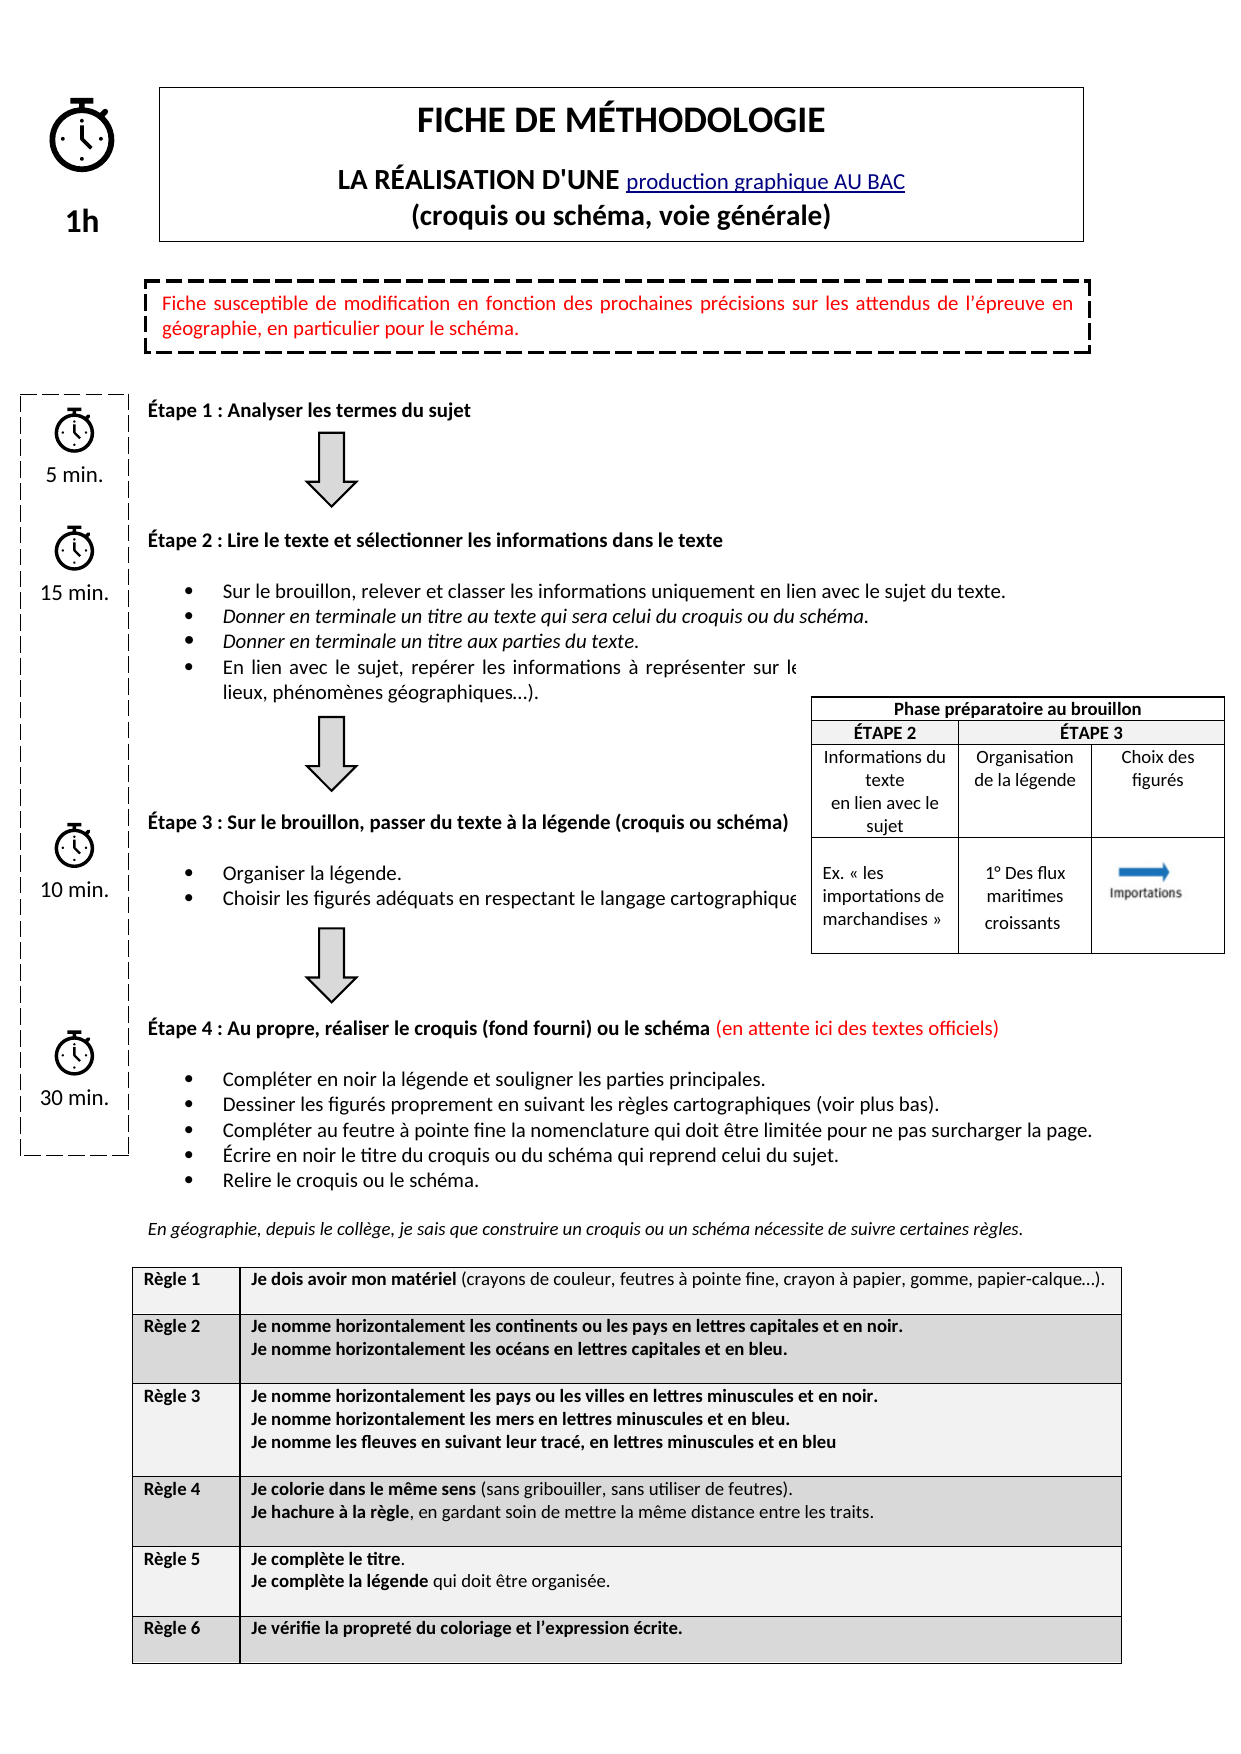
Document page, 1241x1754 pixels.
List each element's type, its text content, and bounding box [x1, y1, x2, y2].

text 15 min. [36, 578, 113, 606]
text FICHE DE MÉTHODOLOGIE [175, 96, 1068, 141]
table_cell Règle 3 [133, 1384, 239, 1476]
text La rÉalisation d'une production graphique AU BAC [175, 161, 1068, 197]
table_cell ÉTAPE 2 [812, 721, 958, 744]
list Choisir les figurés adéquats en respectant le langage cartographique. [185, 886, 796, 911]
text Étape 2 : Lire le texte et sélectionner les informations dans le texte [148, 527, 1093, 552]
list Dessiner les figurés proprement en suivant les règles cartographiques (voir plus bas). [185, 1091, 1093, 1117]
table_cell Je nomme horizontalement les continents ou les pays en lettres capitales et en noir. Je nomme horizontalement les océans en lettres capitales et en bleu. [241, 1315, 1121, 1383]
text 30 min. [36, 1083, 113, 1111]
text Étape 4 : Au propre, réaliser le croquis (fond fourni) ou le schéma (en attente ici des textes officiels) [148, 1015, 1093, 1041]
list Organiser la légende. [185, 860, 796, 886]
table_cell Règle 5 [133, 1547, 239, 1616]
text En géographie, depuis le collège, je sais que construire un croquis ou un schéma nécessite de suivre certaines règles. [148, 1218, 1093, 1241]
text 10 min. [36, 875, 113, 903]
table_cell Règle 2 [133, 1315, 239, 1383]
table_header Phase préparatoire au brouillon [812, 698, 1224, 720]
table_cell Ex. « les importations de marchandises » [812, 838, 958, 953]
table_cell Organisation de la légende [959, 745, 1091, 837]
table_cell Je nomme horizontalement les pays ou les villes en lettres minuscules et en noir. Je nomme horizontalement les mers en lettres minuscules et en bleu. Je nomme les fleuves en suivant leur tracé, en lettres minuscules et en bleu [241, 1384, 1121, 1476]
table_header Règle 1 [133, 1268, 239, 1313]
list En lien avec le sujet, repérer les informations à représenter sur le croquis ou le schéma (noms des lieux, phénomènes géographiques…). [185, 654, 796, 705]
list Compléter au feutre à pointe fine la nomenclature qui doit être limitée pour ne pas surcharger la page. [185, 1117, 1093, 1142]
table_cell Je complète le titre. Je complète la légende qui doit être organisée. [241, 1547, 1121, 1616]
table_cell ÉTAPE 3 [959, 721, 1224, 744]
list Relire le croquis ou le schéma. [185, 1168, 1093, 1193]
text 5 min. [36, 460, 113, 488]
text Étape 3 : Sur le brouillon, passer du texte à la légende (croquis ou schéma) [148, 809, 796, 835]
list Donner en terminale un titre au texte qui sera celui du croquis ou du schéma. [185, 603, 1093, 629]
text (croquis ou schéma, voie générale) [175, 197, 1068, 232]
table_cell Je vérifie la propreté du coloriage et l’expression écrite. [241, 1617, 1121, 1662]
list Compléter en noir la légende et souligner les parties principales. [185, 1066, 1093, 1091]
table_cell Règle 4 [133, 1477, 239, 1546]
table_cell Règle 6 [133, 1617, 239, 1662]
list Sur le brouillon, relever et classer les informations uniquement en lien avec le sujet du texte. [185, 578, 1093, 603]
table_cell Informations du texte en lien avec le sujet [812, 745, 958, 837]
table_cell 1° Des flux maritimes croissants [959, 838, 1091, 953]
table_header Je dois avoir mon matériel (crayons de couleur, feutres à pointe fine, crayon à papier, gomme, papier-calque…). [241, 1268, 1121, 1313]
list Donner en terminale un titre aux parties du texte. [185, 629, 1235, 974]
table_cell Je colorie dans le même sens (sans gribouiller, sans utiliser de feutres). Je hachure à la règle, en gardant soin de mettre la même distance entre les traits. [241, 1477, 1121, 1546]
table_cell [1092, 838, 1224, 953]
text Fiche susceptible de modification en fonction des prochaines précisions sur les attendus de l’épreuve en géographie, en particulier pour le schéma. [162, 290, 1073, 341]
text Étape 1 : Analyser les termes du sujet [148, 397, 1093, 423]
list Écrire en noir le titre du croquis ou du schéma qui reprend celui du sujet. [185, 1142, 1093, 1168]
text 1h [26, 200, 137, 237]
table_cell Choix des figurés [1092, 745, 1224, 837]
